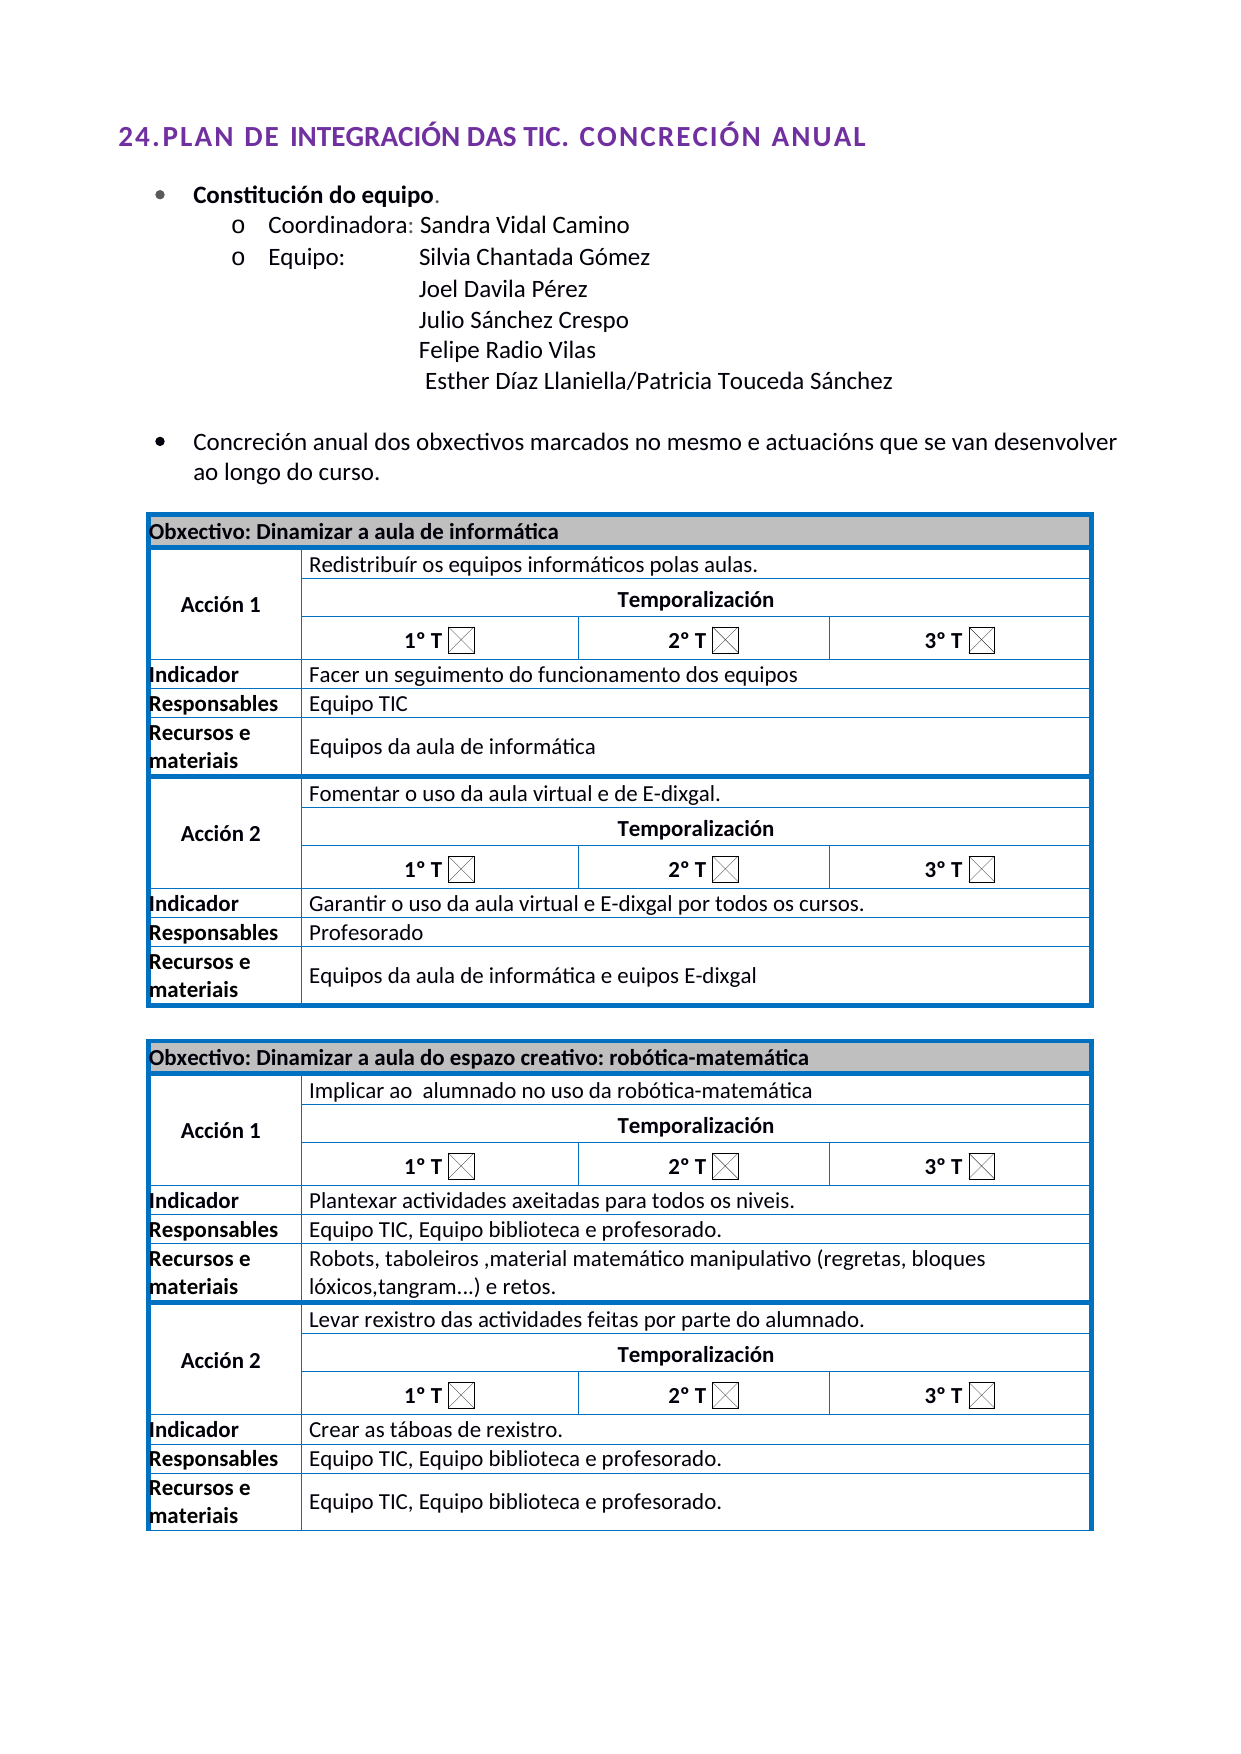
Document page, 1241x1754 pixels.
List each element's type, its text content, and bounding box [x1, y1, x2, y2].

text Joel Davila Pérez [341, 273, 1122, 304]
table_cell Responsables [151, 1445, 301, 1472]
table_cell 3º T [830, 846, 1089, 888]
table_cell Temporalización [302, 579, 1089, 616]
table_cell 1º T [302, 1143, 578, 1185]
table_cell 3º T [830, 1372, 1089, 1414]
table_cell 2º T [579, 1372, 829, 1414]
table_cell Implicar ao alumnado no uso da robótica-matemática [302, 1076, 1089, 1104]
table_cell Equipo TIC, Equipo biblioteca e profesorado. [302, 1215, 1089, 1243]
table_header Obxectivo: Dinamizar a aula de informática [151, 517, 1089, 545]
subtitle PLAN DE INTEGRACIÓN DAS TIC. CONCRECIÓN ANUAL [118, 118, 1122, 154]
table_cell Levar rexistro das actividades feitas por parte do alumnado. [302, 1305, 1089, 1333]
table_cell Responsables [151, 1215, 301, 1243]
table_cell Profesorado [302, 918, 1089, 946]
table_cell Acción 2 [151, 1305, 301, 1414]
text Felipe Radio Vilas [341, 334, 1122, 365]
table_cell Facer un seguimento do funcionamento dos equipos [302, 660, 1089, 688]
table_cell Plantexar actividades axeitadas para todos os niveis. [302, 1186, 1089, 1214]
table_cell Recursos e materiais [151, 718, 301, 774]
list Coordinadora: Sandra Vidal Camino [231, 210, 1122, 241]
table_cell 2º T [579, 1143, 829, 1185]
table_cell Acción 1 [151, 1076, 301, 1185]
table_cell Temporalización [302, 808, 1089, 845]
table_cell 2º T [579, 846, 829, 888]
table_cell 1º T [302, 617, 578, 659]
table_cell Equipo TIC [302, 689, 1089, 717]
text Julio Sánchez Crespo [341, 304, 1122, 334]
list Constitución do equipo. [156, 179, 1122, 210]
table_cell 3º T [830, 617, 1089, 659]
table_cell Recursos e materiais [151, 1244, 301, 1300]
list Esther Díaz Llaniella/Patricia Touceda Sánchez [193, 365, 1122, 395]
table_cell 1º T [302, 846, 578, 888]
table_cell Garantir o uso da aula virtual e E-dixgal por todos os cursos. [302, 889, 1089, 917]
table_cell Responsables [151, 918, 301, 946]
table_cell Temporalización [302, 1334, 1089, 1371]
table_cell Indicador [151, 889, 301, 917]
table_cell Recursos e materiais [151, 947, 301, 1003]
table_cell Equipo TIC, Equipo biblioteca e profesorado. [302, 1474, 1089, 1529]
list Equipo: Silvia Chantada Gómez [231, 241, 1122, 273]
table_header Obxectivo: Dinamizar a aula do espazo creativo: robótica-matemática [151, 1043, 1089, 1071]
table_cell Redistribuír os equipos informáticos polas aulas. [302, 550, 1089, 578]
table_cell 2º T [579, 617, 829, 659]
table_cell Equipo TIC, Equipo biblioteca e profesorado. [302, 1445, 1089, 1472]
list Concreción anual dos obxectivos marcados no mesmo e actuacións que se van desenvolver ao longo do curso. [156, 426, 1122, 487]
table_cell Acción 1 [151, 550, 301, 659]
table_cell Fomentar o uso da aula virtual e de E-dixgal. [302, 779, 1089, 807]
table_cell Robots, taboleiros ,material matemático manipulativo (regretas, bloques lóxicos,tangram...) e retos. [302, 1244, 1089, 1300]
table_cell Equipos da aula de informática [302, 718, 1089, 774]
table_cell Equipos da aula de informática e euipos E-dixgal [302, 947, 1089, 1003]
table_cell Temporalización [302, 1105, 1089, 1142]
table_cell 3º T [830, 1143, 1089, 1185]
table_cell Indicador [151, 1415, 301, 1443]
table_cell Crear as táboas de rexistro. [302, 1415, 1089, 1443]
table_cell 1º T [302, 1372, 578, 1414]
table_cell Acción 2 [151, 779, 301, 888]
table_cell Recursos e materiais [151, 1474, 301, 1529]
table_cell Indicador [151, 660, 301, 688]
table_cell Indicador [151, 1186, 301, 1214]
table_cell Responsables [151, 689, 301, 717]
